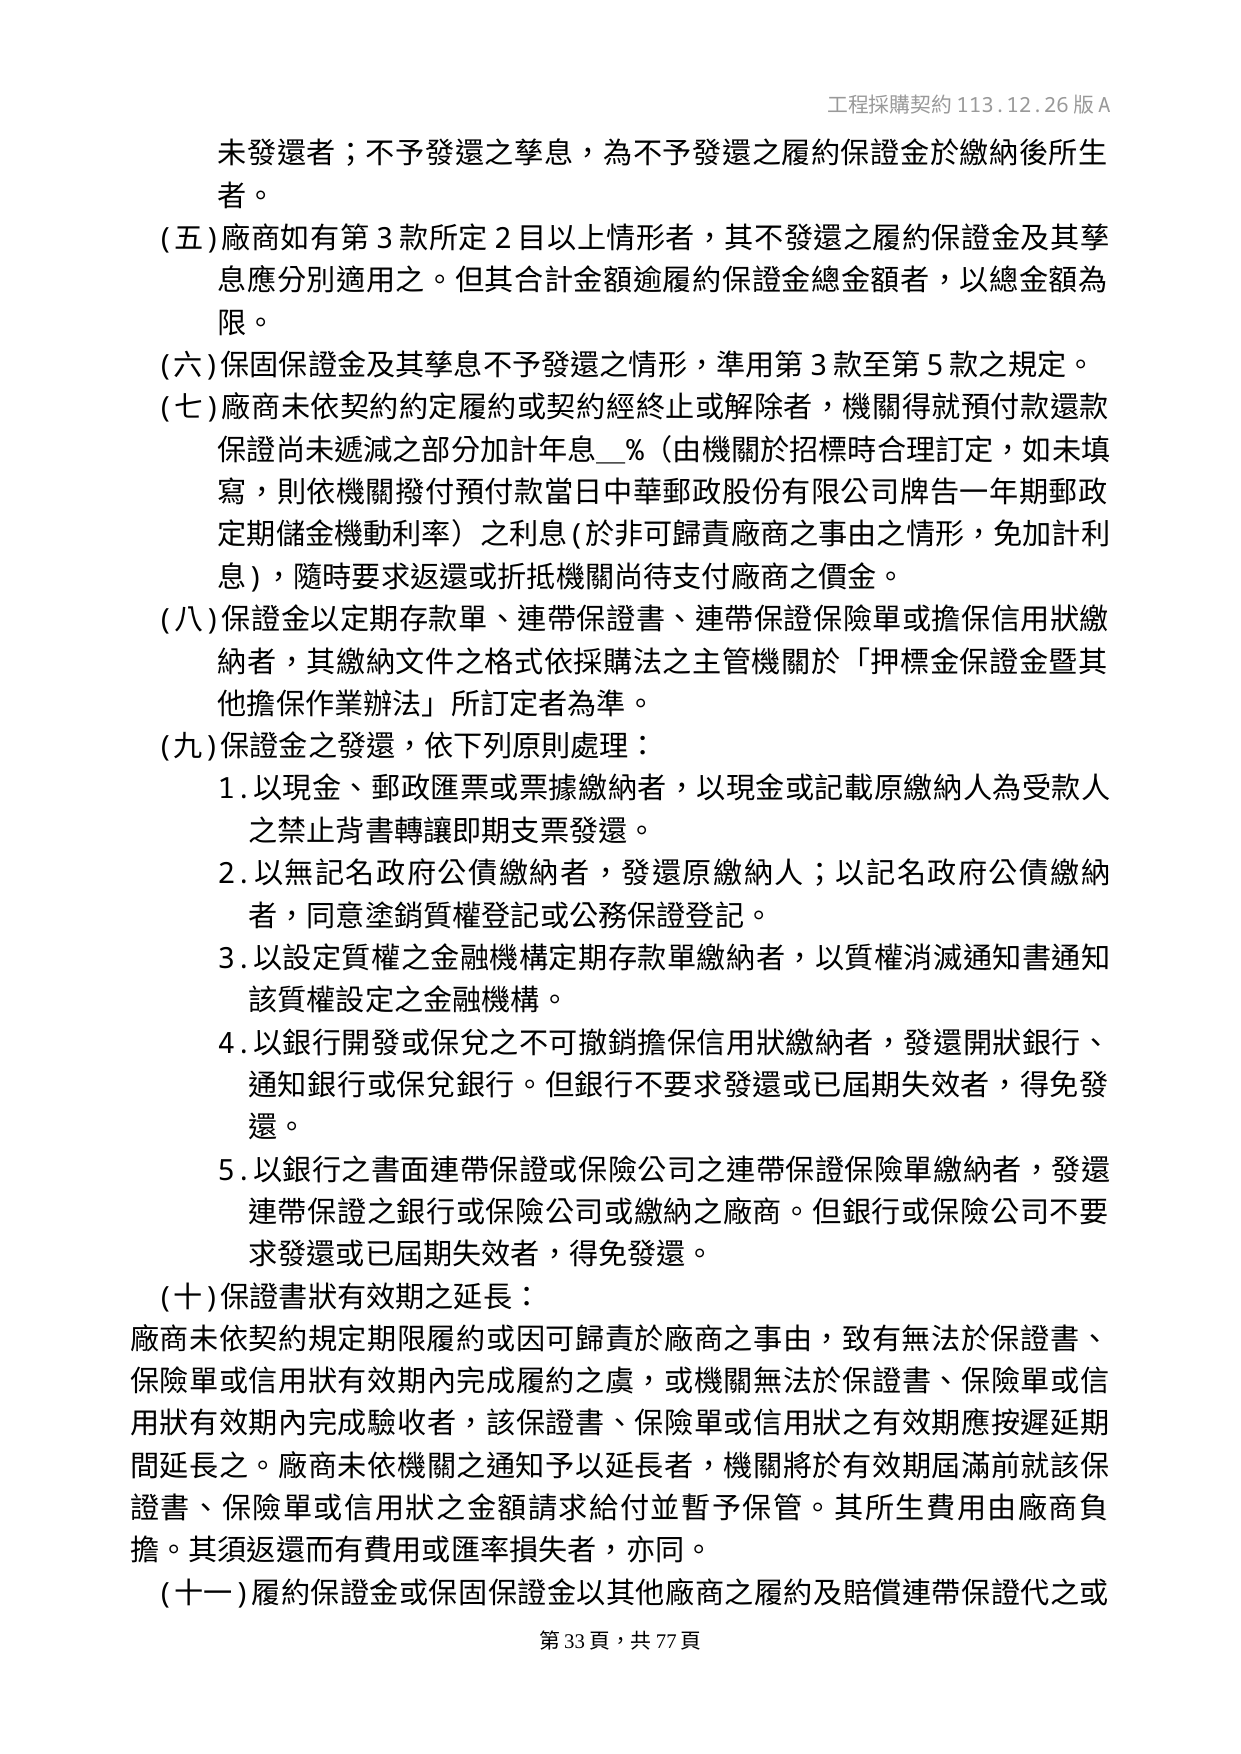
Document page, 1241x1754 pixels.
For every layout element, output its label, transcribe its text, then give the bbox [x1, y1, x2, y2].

text 2.以無記名政府公債繳納者，發還原繳納人；以記名政府公債繳納者，同意塗銷質權登記或公務保證登記。 [217, 850, 1110, 934]
text (十)保證書狀有效期之延長： [156, 1273, 1110, 1316]
text (六)保固保證金及其孳息不予發還之情形，準用第3款至第5款之規定。 [156, 341, 1110, 384]
text (九)保證金之發還，依下列原則處理： [156, 723, 1110, 765]
text 1.以現金、郵政匯票或票據繳納者，以現金或記載原繳納人為受款人之禁止背書轉讓即期支票發還。 [217, 765, 1110, 850]
text 5.以銀行之書面連帶保證或保險公司之連帶保證保險單繳納者，發還連帶保證之銀行或保險公司或繳納之廠商。但銀行或保險公司不要求發還或已屆期失效者，得免發還。 [217, 1146, 1110, 1273]
text (五)廠商如有第3款所定2目以上情形者，其不發還之履約保證金及其孳息應分別適用之。但其合計金額逾履約保證金總金額者，以總金額為限。 [156, 214, 1110, 341]
text (七)廠商未依契約約定履約或契約經終止或解除者，機關得就預付款還款保證尚未遞減之部分加計年息＿%（由機關於招標時合理訂定，如未填寫，則依機關撥付預付款當日中華郵政股份有限公司牌告一年期郵政定期儲金機動利率）之利息(於非可歸責廠商之事由之情形，免加計利息)，隨時要求返還或折抵機關尚待支付廠商之價金。 [156, 384, 1110, 596]
text 3.以設定質權之金融機構定期存款單繳納者，以質權消滅通知書通知該質權設定之金融機構。 [217, 934, 1110, 1019]
text (十一)履約保證金或保固保證金以其他廠商之履約及賠償連帶保證代之或 [156, 1569, 1110, 1612]
text (八)保證金以定期存款單、連帶保證書、連帶保證保險單或擔保信用狀繳納者，其繳納文件之格式依採購法之主管機關於「押標金保證金暨其他擔保作業辦法」所訂定者為準。 [156, 596, 1110, 723]
text 廠商未依契約規定期限履約或因可歸責於廠商之事由，致有無法於保證書、保險單或信用狀有效期內完成履約之虞，或機關無法於保證書、保險單或信用狀有效期內完成驗收者，該保證書、保險單或信用狀之有效期應按遲延期間延長之。廠商未依機關之通知予以延長者，機關將於有效期屆滿前就該保證書、保險單或信用狀之金額請求給付並暫予保管。其所生費用由廠商負擔。其須返還而有費用或匯率損失者，亦同。 [130, 1316, 1110, 1569]
text 4.以銀行開發或保兌之不可撤銷擔保信用狀繳納者，發還開狀銀行、通知銀行或保兌銀行。但銀行不要求發還或已屆期失效者，得免發還。 [217, 1019, 1110, 1146]
text 未發還者；不予發還之孳息，為不予發還之履約保證金於繳納後所生者。 [156, 130, 1110, 214]
